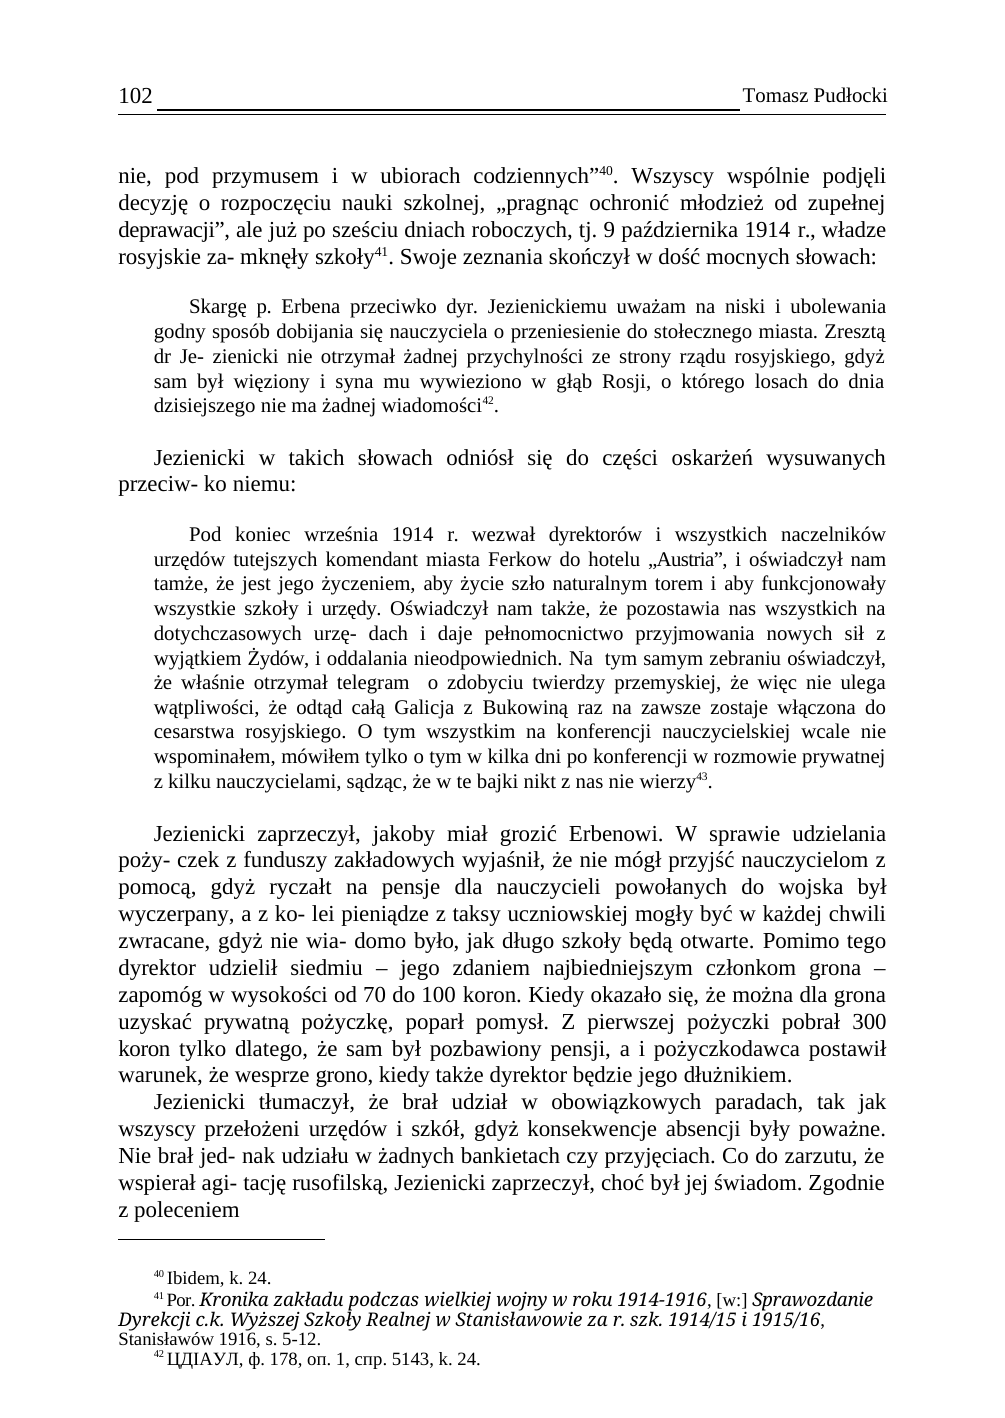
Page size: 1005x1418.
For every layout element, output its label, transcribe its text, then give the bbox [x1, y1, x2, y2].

text 42 ЦДІАУЛ, ф. 178, oп. 1, спр. 5143, k. 24. [153, 1349, 898, 1369]
text nie, pod przymusem i w ubiorach codziennych”40. Wszyscy wspólnie podjęli decyzję o rozpoczęciu nauki szkolnej, „pragnąc ochronić młodzież od zupełnej deprawacji”, ale już po sześciu dniach roboczych, tj. 9 października 1914 r., władze rosyjskie za- mknęły szkoły41. Swoje zeznania skończył w dość mocnych słowach: [118, 162, 886, 269]
text 41 Por. Kronika zakładu podczas wielkiej wojny w roku 1914-1916, [w:] Sprawozdanie Dyrekcji c.k. Wyższej Szkoły Realnej w Stanisławowie za r. szk. 1914/15 i 1915/16, Stanisławów 1916, s. 5-12. [118, 1290, 898, 1349]
text 40 Ibidem, k. 24. [153, 1268, 898, 1288]
text Jezienicki zaprzeczył, jakoby miał grozić Erbenowi. W sprawie udzielania poży- czek z funduszy zakładowych wyjaśnił, że nie mógł przyjść nauczycielom z pomocą, gdyż ryczałt na pensje dla nauczycieli powołanych do wojska był wyczerpany, a z ko- lei pieniądze z taksy uczniowskiej mogły być w każdej chwili zwracane, gdyż nie wia- domo było, jak długo szkoły będą otwarte. Pomimo tego dyrektor udzielił siedmiu – jego zdaniem najbiedniejszym członkom grona – zapomóg w wysokości od 70 do 100 koron. Kiedy okazało się, że można dla grona uzyskać prywatną pożyczkę, poparł pomysł. Z pierwszej pożyczki pobrał 300 koron tylko dlatego, że sam był pozbawiony pensji, a i pożyczkodawca postawił warunek, że wesprze grono, kiedy także dyrektor będzie jego dłużnikiem. [118, 820, 886, 1088]
text Jezienicki w takich słowach odniósł się do części oskarżeń wysuwanych przeciw- ko niemu: [118, 443, 886, 497]
text Pod koniec września 1914 r. wezwał dyrektorów i wszystkich naczelników urzędów tutejszych komendant miasta Ferkow do hotelu „Austria”, i oświadczył nam tamże, że jest jego życzeniem, aby życie szło naturalnym torem i aby funkcjonowały wszystkie szkoły i urzędy. Oświadczył nam także, że pozostawia nas wszystkich na dotychczasowych urzę- dach i daje pełnomocnictwo przyjmowania nowych sił z wyjątkiem Żydów, i oddalania nieodpowiednich. Na tym samym zebraniu oświadczył, że właśnie otrzymał telegram o zdobyciu twierdzy przemyskiej, że więc nie ulega wątpliwości, że odtąd całą Galicja z Bukowiną raz na zawsze zostaje włączona do cesarstwa rosyjskiego. O tym wszystkim na konferencji nauczycielskiej wcale nie wspominałem, mówiłem tylko o tym w kilka dni po konferencji w rozmowie prywatnej z kilku nauczycielami, sądząc, że w te bajki nikt z nas nie wierzy43. [153, 522, 886, 793]
text Skargę p. Erbena przeciwko dyr. Jezienickiemu uważam na niski i ubolewania godny sposób dobijania się nauczyciela o przeniesienie do stołecznego miasta. Zresztą dr Je- zienicki nie otrzymał żadnej przychylności ze strony rządu rosyjskiego, gdyż sam był więziony i syna mu wywieziono w głąb Rosji, o którego losach do dnia dzisiejszego nie ma żadnej wiadomości42. [153, 294, 886, 417]
text Jezienicki tłumaczył, że brał udział w obowiązkowych paradach, tak jak wszyscy przełożeni urzędów i szkół, gdyż konsekwencje absencji były poważne. Nie brał jed- nak udziału w żadnych bankietach czy przyjęciach. Co do zarzutu, że wspierał agi- tację rusofilską, Jezienicki zaprzeczył, choć był jej świadom. Zgodnie z poleceniem [118, 1088, 886, 1222]
